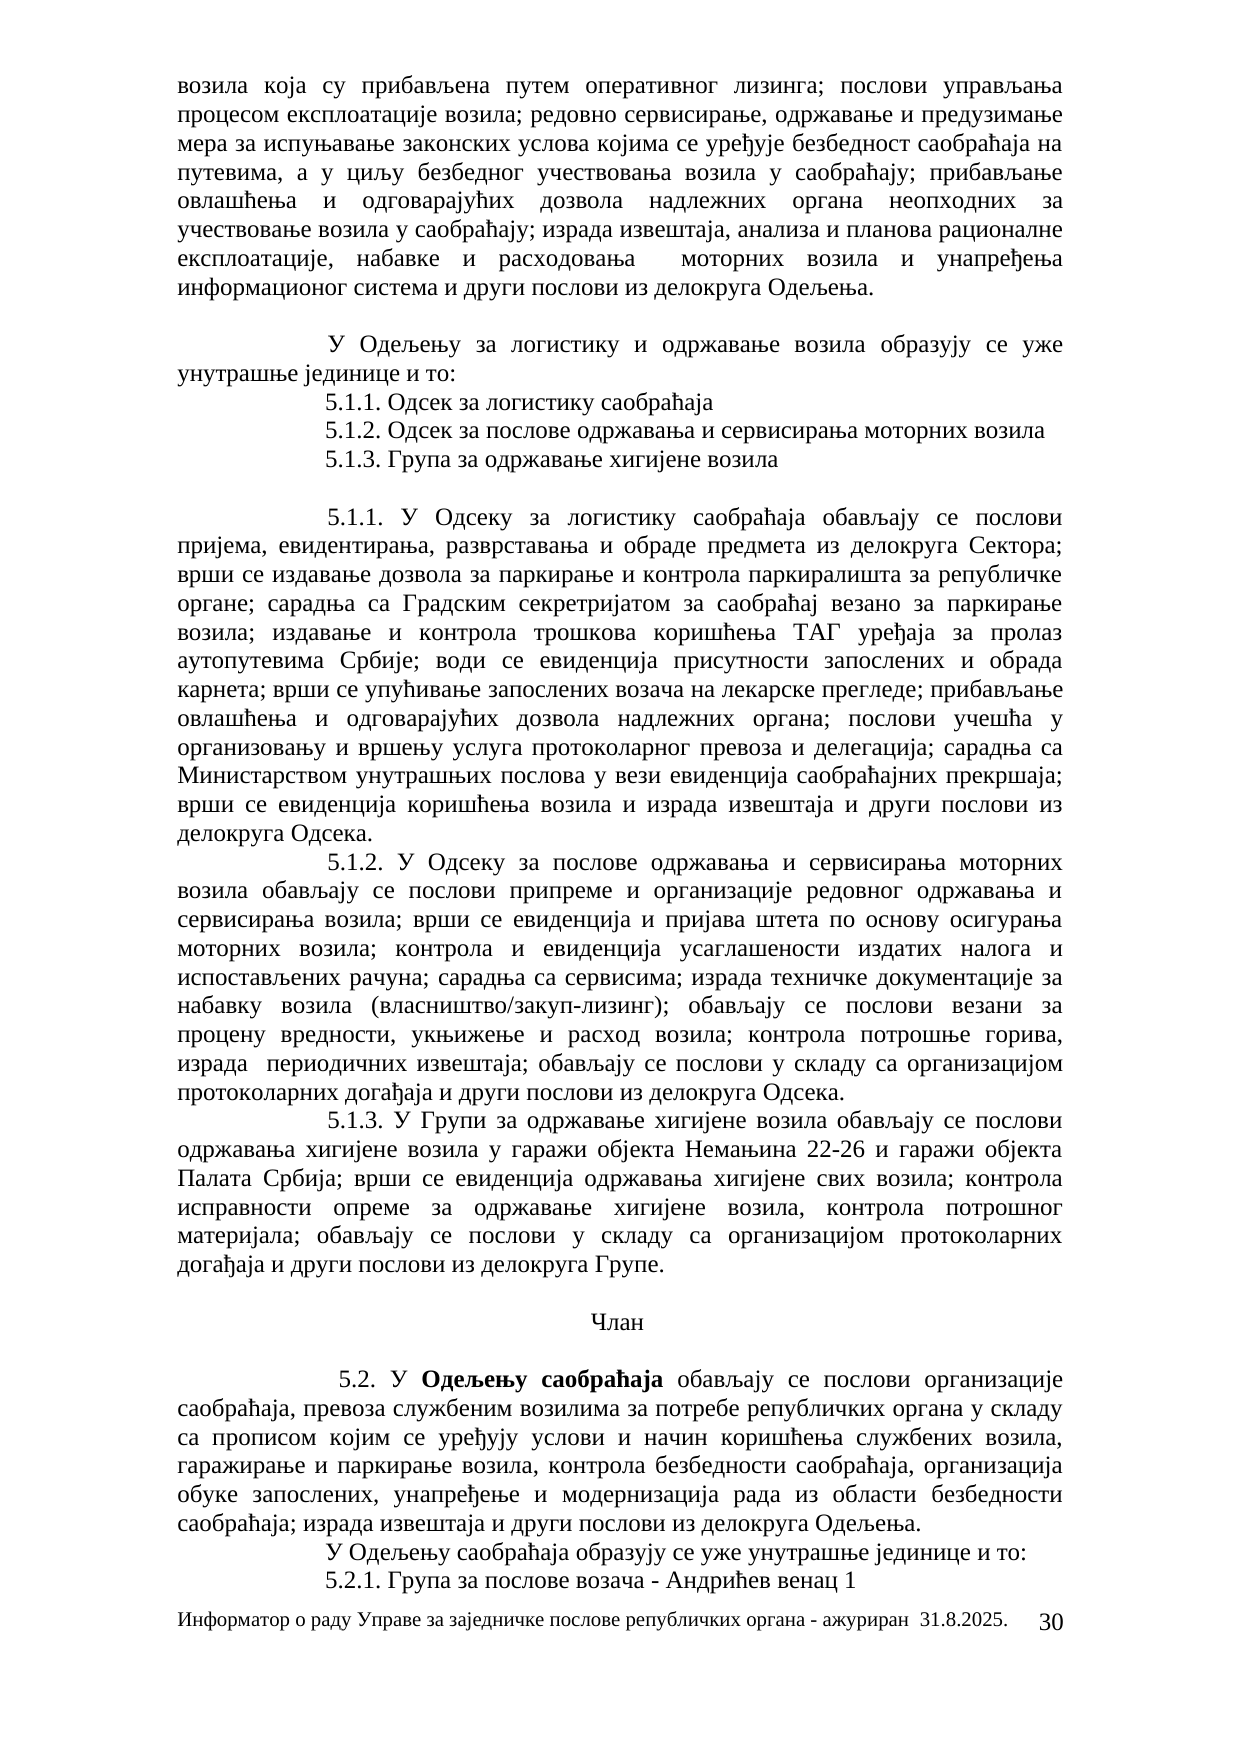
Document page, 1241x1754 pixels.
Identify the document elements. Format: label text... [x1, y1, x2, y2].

text 5.2. У Одељењу саобраћаја обављају се послови организације саобраћаја, превоза службеним возилима за потребе републичких органа у складу са прописом којим се уређују услови и начин коришћења службених возила, гаражирање и паркирање возила, контрола безбедности саобраћаја, организација обуке запослених, унапређење и модернизација рада из области безбедности саобраћаја; израда извештаја и други послови из делокруга Одељења. [177, 1364, 1063, 1537]
text У Одељењу за логистику и одржавање возила образују се уже унутрашње јединице и то: [177, 329, 1063, 387]
text 5.1.2. Одсек за послове одржавања и сервисирања моторних возила [177, 416, 1063, 444]
text 5.1.1. У Одсеку за логистику саобраћаја обављају се послови пријема, евидентирања, разврставања и обраде предмета из делокруга Сектора; врши се издавање дозвола за паркирање и контрола паркиралишта за републичке органе; сарадња са Градским секретријатом за саобраћај везано за паркирање возила; издавање и контрола трошкова коришћења ТАГ уређаја за пролаз аутопутевима Србије; води се евиденција присутности запослених и обрада карнета; врши се упућивање запослених возача на лекарске прегледе; прибављање овлашћења и одговарајућих дозвола надлежних органа; послови учешћа у организовању и вршењу услуга протоколарног превоза и делегација; сарадња са Министарством унутрашњих послова у вези евиденција саобраћајних прекршаја; врши се евиденција коришћења возила и израда извештаја и други послови из делокруга Одсека. [177, 502, 1063, 847]
subtitle 5.1.3. У Групи за одржавање хигијене возила обављају се послови одржавања хигијене возила у гаражи објекта Немањина 22-26 и гаражи објекта Палата Србија; врши се евиденција одржавања хигијене свих возила; контрола исправности опреме за одржавање хигијене возила, контрола потрошног материјала; обављају се послови у складу са организацијом протоколарних догађаја и други послови из делокруга Групе. [177, 1106, 1063, 1278]
text возила која су прибављена путем оперативног лизинга; послови управљања процесом експлоатације возила; редовно сервисирање, одржавање и предузимање мера за испуњавање законских услова којима се уређује безбедност саобраћаја на путевима, а у циљу безбедног учествовања возила у саобраћају; прибављање овлашћења и одговарајућих дозвола надлежних органа неопходних за учествовање возила у саобраћају; израда извештаја, анализа и планова рационалне експлоатације, набавке и расходовања моторних возила и унапређења информационог система и други послови из делокруга Одељења. [177, 71, 1063, 301]
text Члан [177, 1307, 1063, 1336]
text 5.1.1. Одсек за логистику саобраћаја [177, 387, 1063, 416]
text 5.1.2. У Одсеку за послове одржавања и сервисирања моторних возила обављају се послови припреме и организације редовног одржавања и сервисирања возила; врши се евиденција и пријава штета по основу осигурања моторних возила; контрола и евиденција усаглашености издатих налога и испостављених рачуна; сарадња са сервисима; израда техничке документације за набавку возила (власништво/закуп-лизинг); обављају се послови везани за процену вредности, укњижење и расход возила; контрола потрошње горива, израда периодичних извештаја; обављају се послови у складу са организацијом протоколарних догађаја и други послови из делокруга Одсека. [177, 847, 1063, 1106]
text У Одељењу саобраћаја образују се уже унутрашње јединице и то: [177, 1537, 1063, 1566]
text 5.2.1. Група за послове возача - Андрићев венац 1 [177, 1566, 1063, 1594]
text 5.1.3. Група за одржавање хигијене возила [177, 444, 1063, 473]
